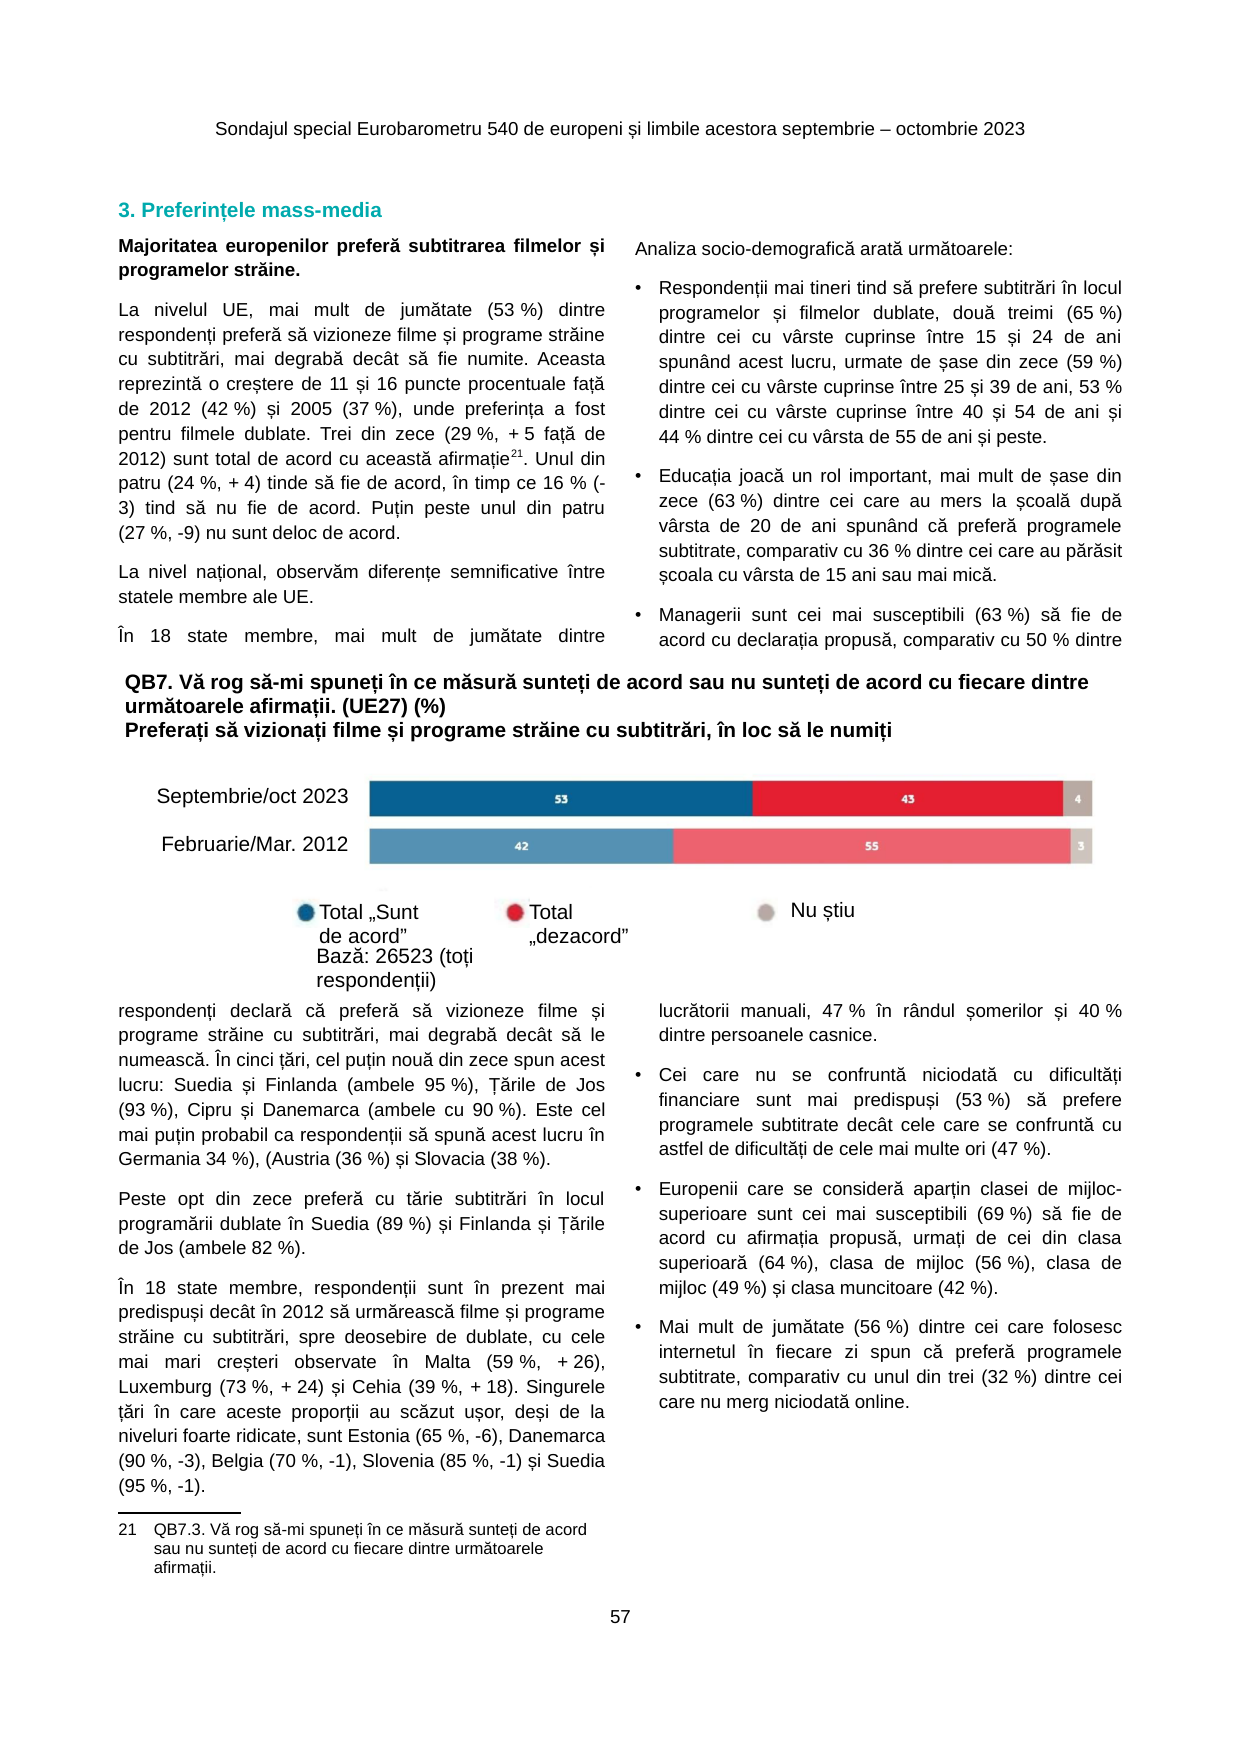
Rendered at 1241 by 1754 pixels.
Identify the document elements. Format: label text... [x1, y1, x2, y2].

list Cei care nu se confruntă niciodată cu dificultăți financiare sunt mai predispuși (53 %) să prefere programele subtitrate decât cele care se confruntă cu astfel de dificultăți de cele mai multe ori (47 %). [635, 1064, 1122, 1160]
list Europenii care se consideră aparțin clasei de mijloc-superioare sunt cei mai susceptibili (69 %) să fie de acord cu afirmația propusă, urmați de cei din clasa superioară (64 %), clasa de mijloc (56 %), clasa de mijloc (49 %) și clasa muncitoare (42 %). [635, 1177, 1122, 1298]
text În 18 state membre, mai mult de jumătate dintre respondenți declară că preferă să vizioneze filme și programe străine cu subtitrări, mai degrabă decât să le numească. În cinci țări, cel puțin nouă din zece spun acest lucru: Suedia și Finlanda (ambele 95 %), Țările de Jos (93 %), Cipru și Danemarca (ambele cu 90 %). Este cel mai puțin probabil ca respondenții să spună acest lucru în Germania 34 %), (Austria (36 %) și Slovacia (38 %). [118, 625, 605, 1170]
list Educația joacă un rol important, mai mult de șase din zece (63 %) dintre cei care au mers la școală după vârsta de 20 de ani spunând că preferă programele subtitrate, comparativ cu 36 % dintre cei care au părăsit școala cu vârsta de 15 ani sau mai mică. [635, 465, 1122, 586]
text Peste opt din zece preferă cu tărie subtitrări în locul programării dublate în Suedia (89 %) și Finlanda și Țările de Jos (ambele 82 %). [118, 1188, 605, 1259]
text QB7.3. Vă rog să-mi spuneți în ce măsură sunteți de acord sau nu sunteți de acord cu fiecare dintre următoarele afirmații. [118, 1519, 605, 1577]
subtitle 3. Preferințele mass-media [118, 198, 605, 222]
list Respondenții mai tineri tind să prefere subtitrări în locul programelor și filmelor dublate, două treimi (65 %) dintre cei cu vârste cuprinse între 15 și 24 de ani spunând acest lucru, urmate de șase din zece (59 %) dintre cei cu vârste cuprinse între 25 și 39 de ani, 53 % dintre cei cu vârste cuprinse între 40 și 54 de ani și 44 % dintre cei cu vârsta de 55 de ani și peste. [635, 277, 1122, 447]
text În 18 state membre, respondenții sunt în prezent mai predispuși decât în 2012 să urmărească filme și programe străine cu subtitrări, spre deosebire de dublate, cu cele mai mari creșteri observate în Malta (59 %, + 26), Luxemburg (73 %, + 24) și Cehia (39 %, + 18). Singurele țări în care aceste proporții au scăzut ușor, deși de la niveluri foarte ridicate, sunt Estonia (65 %, -6), Danemarca (90 %, -3), Belgia (70 %, -1), Slovenia (85 %, -1) și Suedia (95 %, -1). [118, 1277, 605, 1496]
text Majoritatea europenilor preferă subtitrarea filmelor și programelor străine. [118, 234, 605, 281]
text Analiza socio-demografică arată următoarele: [635, 237, 1122, 259]
picture [292, 886, 778, 928]
list Managerii sunt cei mai susceptibili (63 %) să fie de acord cu declarația propusă, comparativ cu 50 % dintre lucrătorii manuali, 47 % în rândul șomerilor și 40 % dintre persoanele casnice. [635, 603, 1122, 1046]
text La nivelul UE, mai mult de jumătate (53 %) dintre respondenți preferă să vizioneze filme și programe străine cu subtitrări, mai degrabă decât să fie numite. Aceasta reprezintă o creștere de 11 și 16 puncte procentuale față de 2012 (42 %) și 2005 (37 %), unde preferința a fost pentru filmele dublate. Trei din zece (29 %, + 5 față de 2012) sunt total de acord cu această afirmație. Unul din patru (24 %, + 4) tinde să fie de acord, în timp ce 16 % (-3) tind să nu fie de acord. Puțin peste unul din patru (27 %, -9) nu sunt deloc de acord. [118, 298, 605, 543]
list Mai mult de jumătate (56 %) dintre cei care folosesc internetul în fiecare zi spun că preferă programele subtitrate, comparativ cu unul din trei (32 %) dintre cei care nu merg niciodată online. [635, 1316, 1122, 1412]
text La nivel național, observăm diferențe semnificative între statele membre ale UE. [118, 561, 605, 607]
picture [364, 769, 1097, 876]
